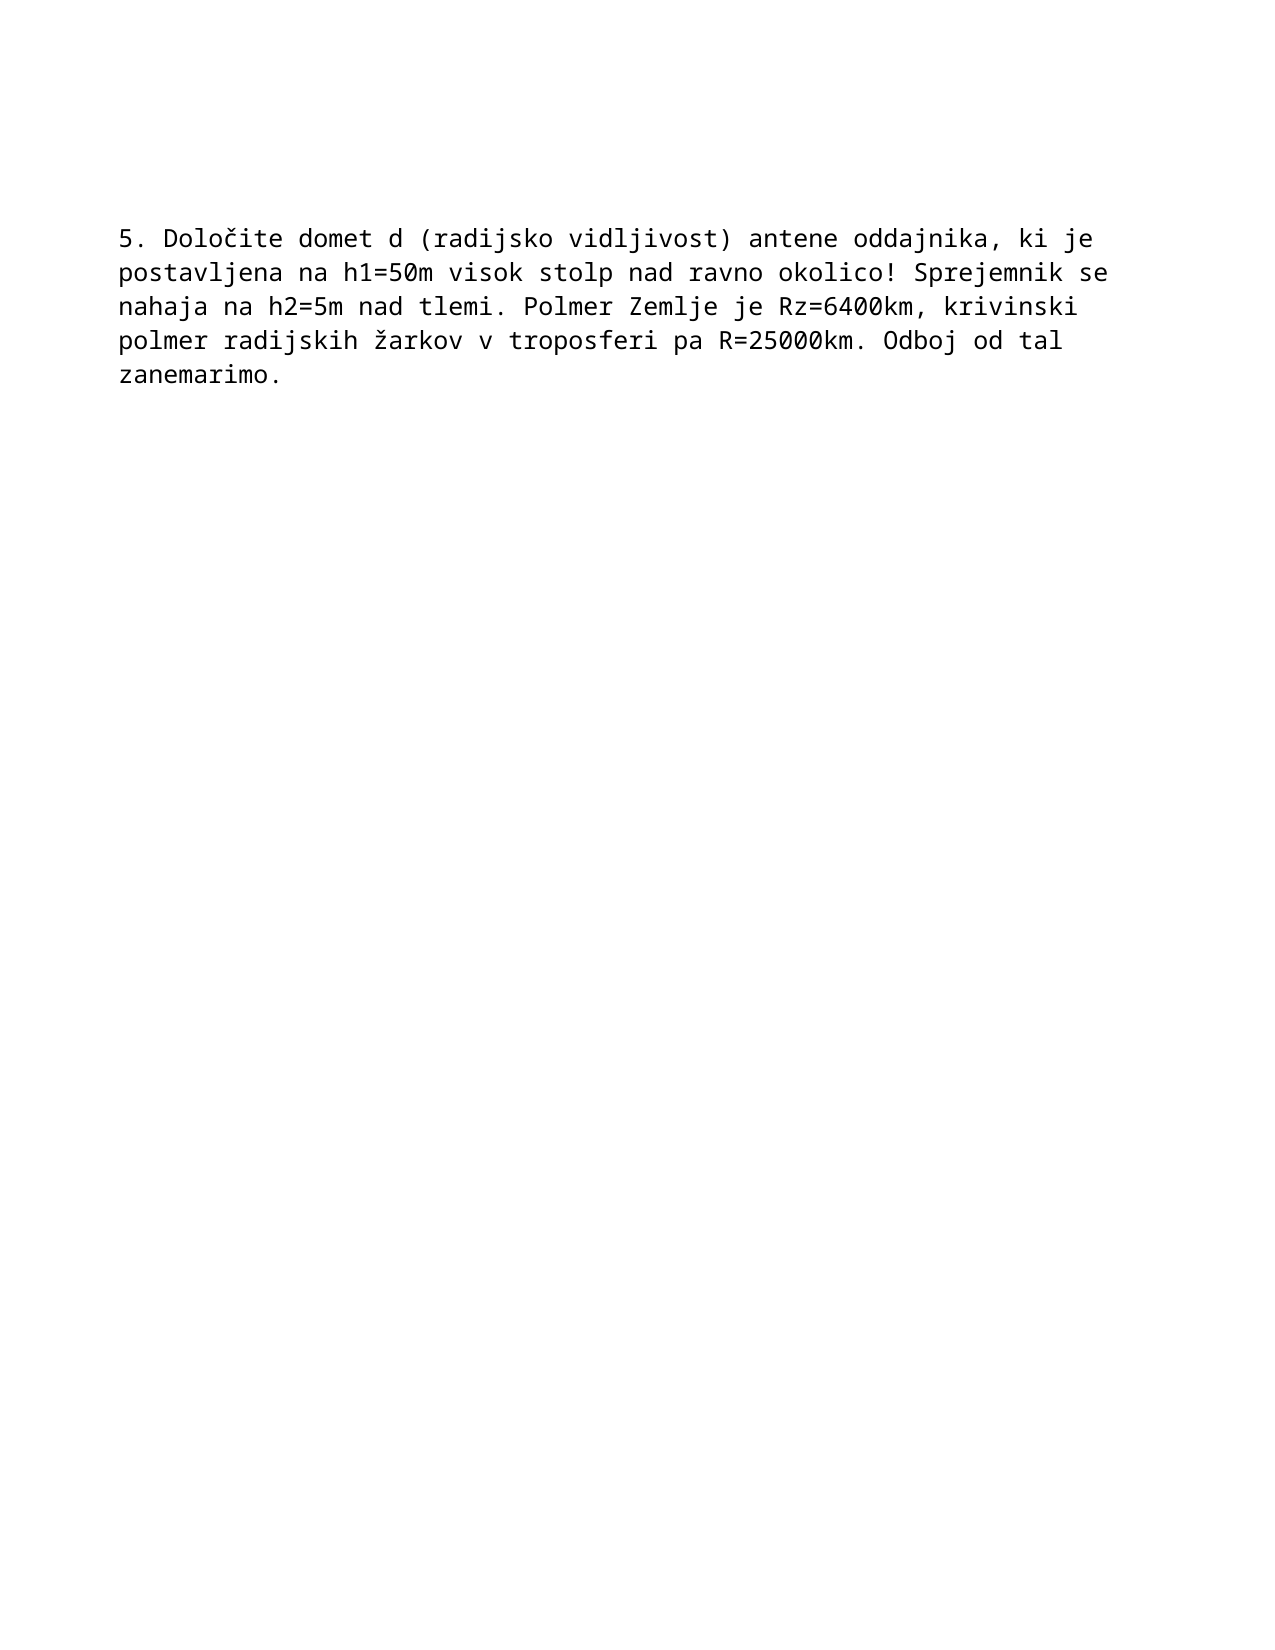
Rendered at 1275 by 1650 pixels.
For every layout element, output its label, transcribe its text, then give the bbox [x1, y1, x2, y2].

text 5. Določite domet d (radijsko vidljivost) antene oddajnika, ki je postavljena na h1=50m visok stolp nad ravno okolico! Sprejemnik se nahaja na h2=5m nad tlemi. Polmer Zemlje je Rz=6400km, krivinski polmer radijskih žarkov v troposferi pa R=25000km. Odboj od tal zanemarimo. [118, 220, 1157, 391]
